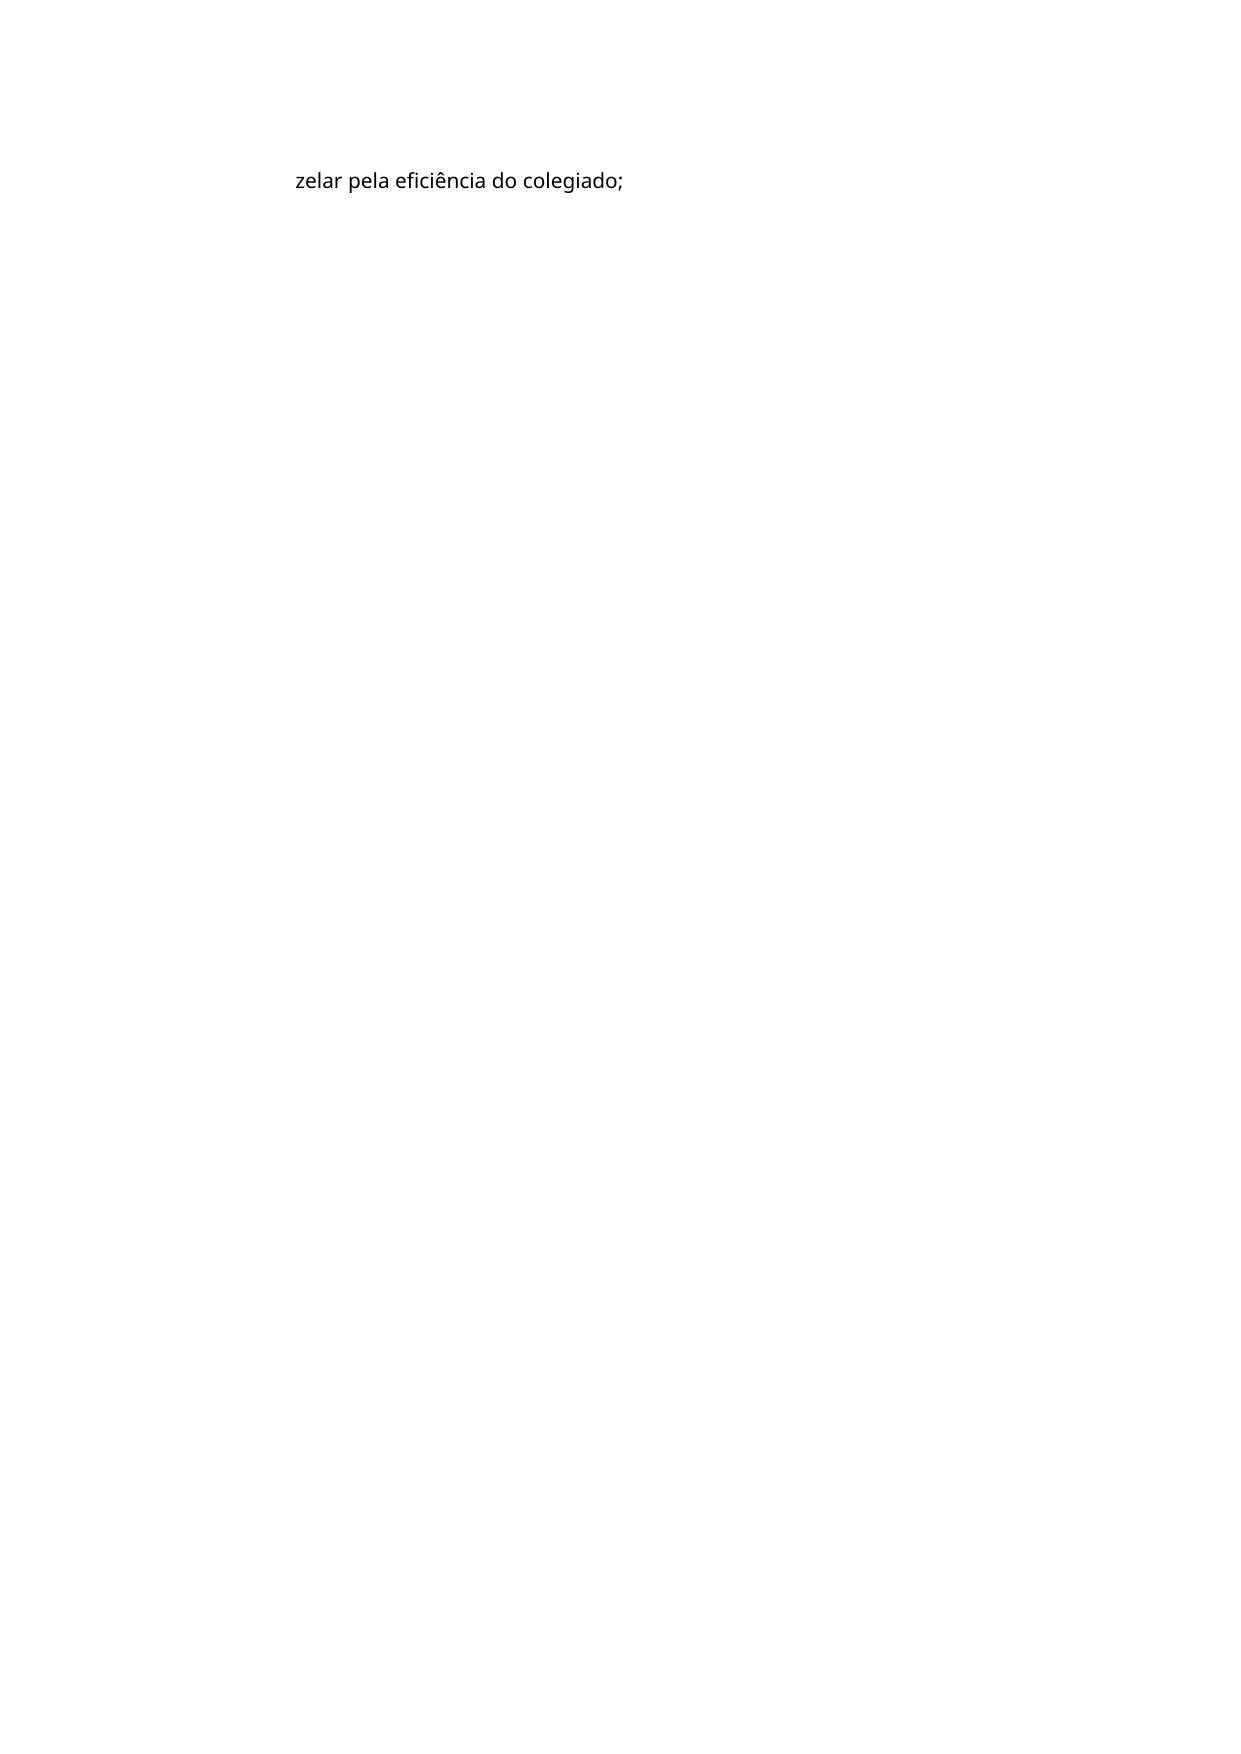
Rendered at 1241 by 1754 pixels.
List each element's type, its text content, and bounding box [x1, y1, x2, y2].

list - zelar pela eficiência do colegiado; [295, 167, 922, 195]
